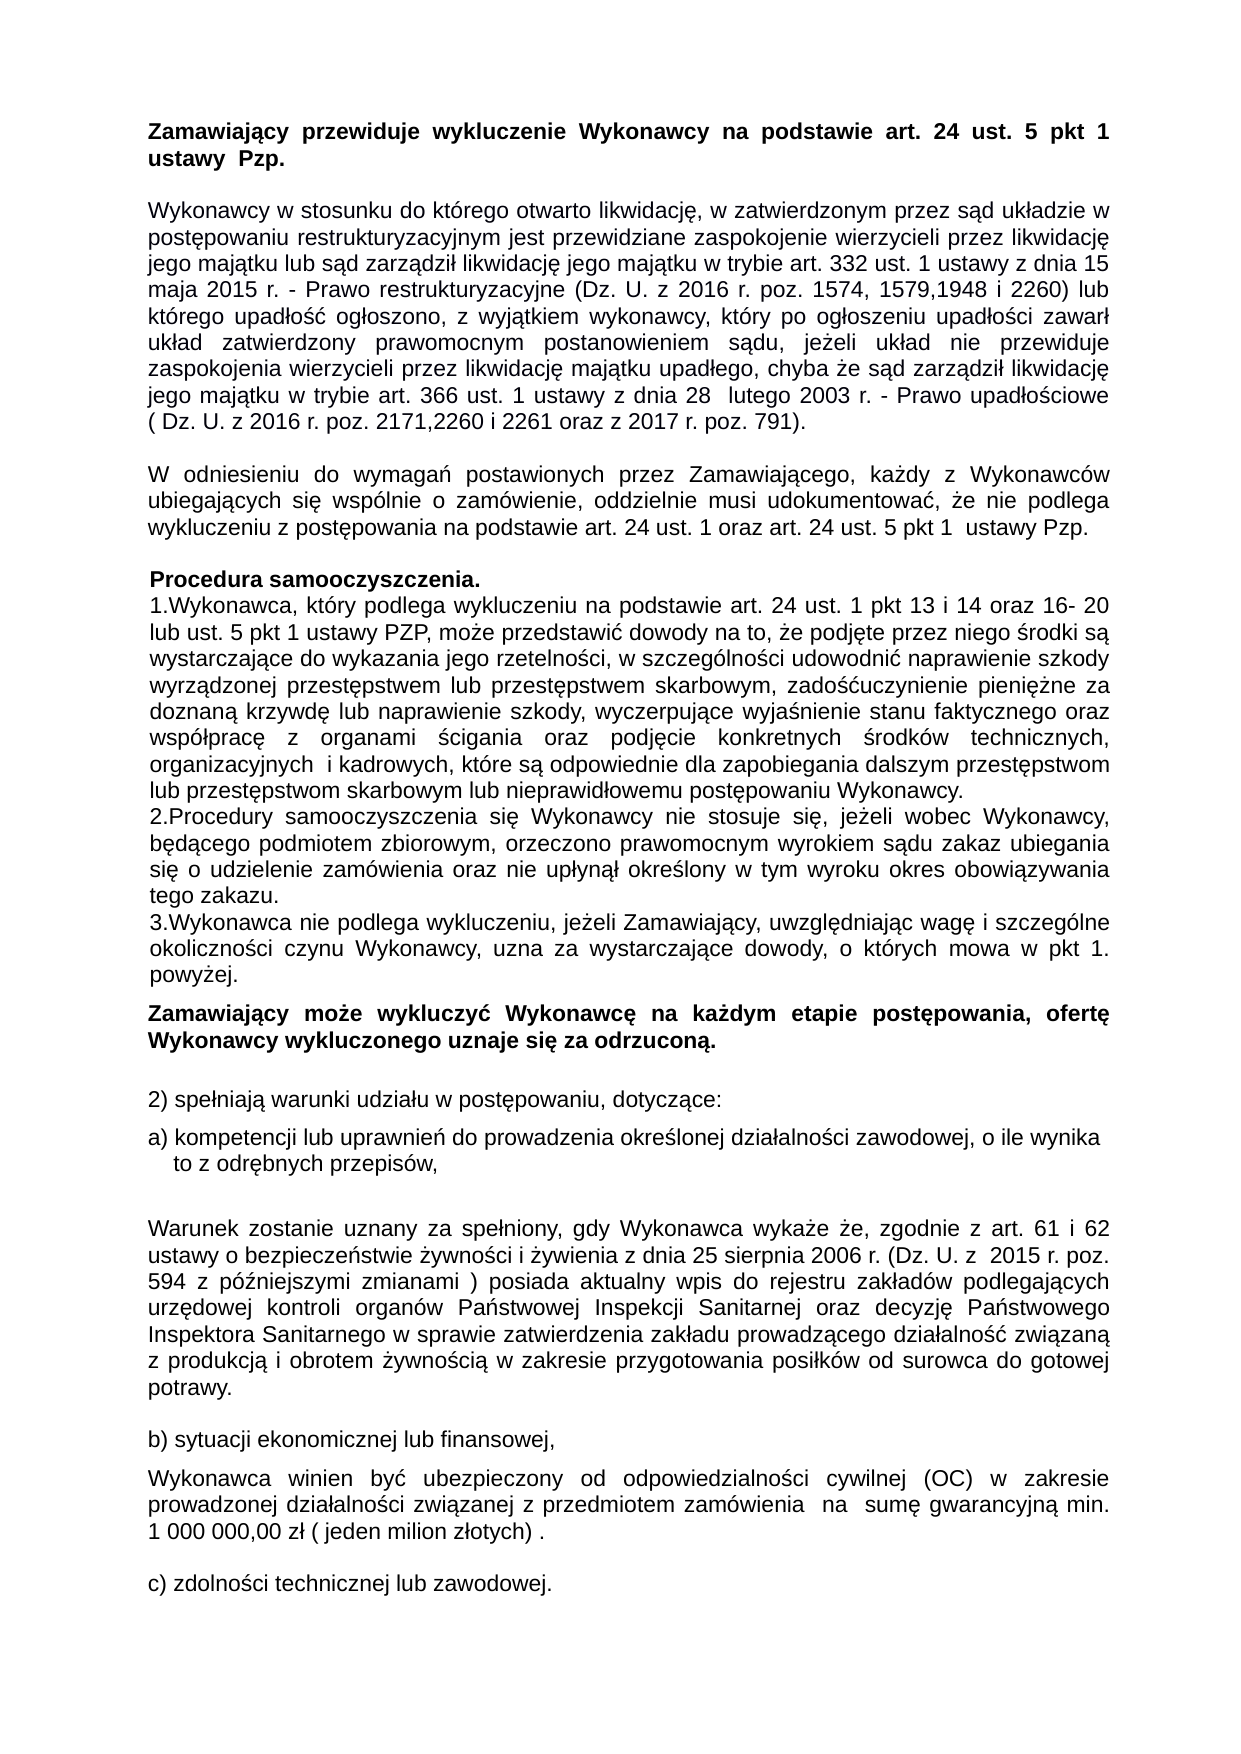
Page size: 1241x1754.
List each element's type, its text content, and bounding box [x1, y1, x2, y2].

text Wykonawca winien być ubezpieczony od odpowiedzialności cywilnej (OC) w zakresie prowadzonej działalności związanej z przedmiotem zamówienia na sumę gwarancyjną min. 1 000 000,00 zł ( jeden milion złotych) . [148, 1465, 1110, 1544]
text Procedura samooczyszczenia. [149, 566, 1110, 592]
text W odniesieniu do wymagań postawionych przez Zamawiającego, każdy z Wykonawców ubiegających się wspólnie o zamówienie, oddzielnie musi udokumentować, że nie podlega wykluczeniu z postępowania na podstawie art. 24 ust. 1 oraz art. 24 ust. 5 pkt 1 ustawy Pzp. [148, 461, 1110, 540]
text b) sytuacji ekonomicznej lub finansowej, [148, 1426, 1110, 1452]
text Zamawiający przewiduje wykluczenie Wykonawcy na podstawie art. 24 ust. 5 pkt 1 ustawy Pzp. [148, 118, 1110, 171]
text a) kompetencji lub uprawnień do prowadzenia określonej działalności zawodowej, o ile wynika [148, 1124, 1110, 1150]
text 1.Wykonawca, który podlega wykluczeniu na podstawie art. 24 ust. 1 pkt 13 i 14 oraz 16- 20 lub ust. 5 pkt 1 ustawy PZP, może przedstawić dowody na to, że podjęte przez niego środki są wystarczające do wykazania jego rzetelności, w szczególności udowodnić naprawienie szkody wyrządzonej przestępstwem lub przestępstwem skarbowym, zadośćuczynienie pieniężne za doznaną krzywdę lub naprawienie szkody, wyczerpujące wyjaśnienie stanu faktycznego oraz współpracę z organami ścigania oraz podjęcie konkretnych środków technicznych, organizacyjnych i kadrowych, które są odpowiednie dla zapobiegania dalszym przestępstwom lub przestępstwom skarbowym lub nieprawidłowemu postępowaniu Wykonawcy. [149, 592, 1110, 803]
text 2) spełniają warunki udziału w postępowaniu, dotyczące: [148, 1086, 1110, 1112]
text to z odrębnych przepisów, [148, 1150, 1110, 1176]
subtitle Zamawiający może wykluczyć Wykonawcę na każdym etapie postępowania, ofertę Wykonawcy wykluczonego uznaje się za odrzuconą. [148, 1000, 1110, 1053]
text c) zdolności technicznej lub zawodowej. [148, 1570, 1110, 1597]
text Wykonawcy w stosunku do którego otwarto likwidację, w zatwierdzonym przez sąd układzie w postępowaniu restrukturyzacyjnym jest przewidziane zaspokojenie wierzycieli przez likwidację jego majątku lub sąd zarządził likwidację jego majątku w trybie art. 332 ust. 1 ustawy z dnia 15 maja 2015 r. - Prawo restrukturyzacyjne (Dz. U. z 2016 r. poz. 1574, 1579,1948 i 2260) lub którego upadłość ogłoszono, z wyjątkiem wykonawcy, który po ogłoszeniu upadłości zawarł układ zatwierdzony prawomocnym postanowieniem sądu, jeżeli układ nie przewiduje zaspokojenia wierzycieli przez likwidację majątku upadłego, chyba że sąd zarządził likwidację jego majątku w trybie art. 366 ust. 1 ustawy z dnia 28 lutego 2003 r. - Prawo upadłościowe ( Dz. U. z 2016 r. poz. 2171,2260 i 2261 oraz z 2017 r. poz. 791). [148, 197, 1110, 434]
text 2.Procedury samooczyszczenia się Wykonawcy nie stosuje się, jeżeli wobec Wykonawcy, będącego podmiotem zbiorowym, orzeczono prawomocnym wyrokiem sądu zakaz ubiegania się o udzielenie zamówienia oraz nie upłynął określony w tym wyroku okres obowiązywania tego zakazu. [149, 803, 1110, 909]
text 3.Wykonawca nie podlega wykluczeniu, jeżeli Zamawiający, uwzględniając wagę i szczególne okoliczności czynu Wykonawcy, uzna za wystarczające dowody, o których mowa w pkt 1. powyżej. [149, 909, 1110, 988]
text Warunek zostanie uznany za spełniony, gdy Wykonawca wykaże że, zgodnie z art. 61 i 62 ustawy o bezpieczeństwie żywności i żywienia z dnia 25 sierpnia 2006 r. (Dz. U. z 2015 r. poz. 594 z późniejszymi zmianami ) posiada aktualny wpis do rejestru zakładów podlegających urzędowej kontroli organów Państwowej Inspekcji Sanitarnej oraz decyzję Państwowego Inspektora Sanitarnego w sprawie zatwierdzenia zakładu prowadzącego działalność związaną z produkcją i obrotem żywnością w zakresie przygotowania posiłków od surowca do gotowej potrawy. [148, 1215, 1110, 1400]
